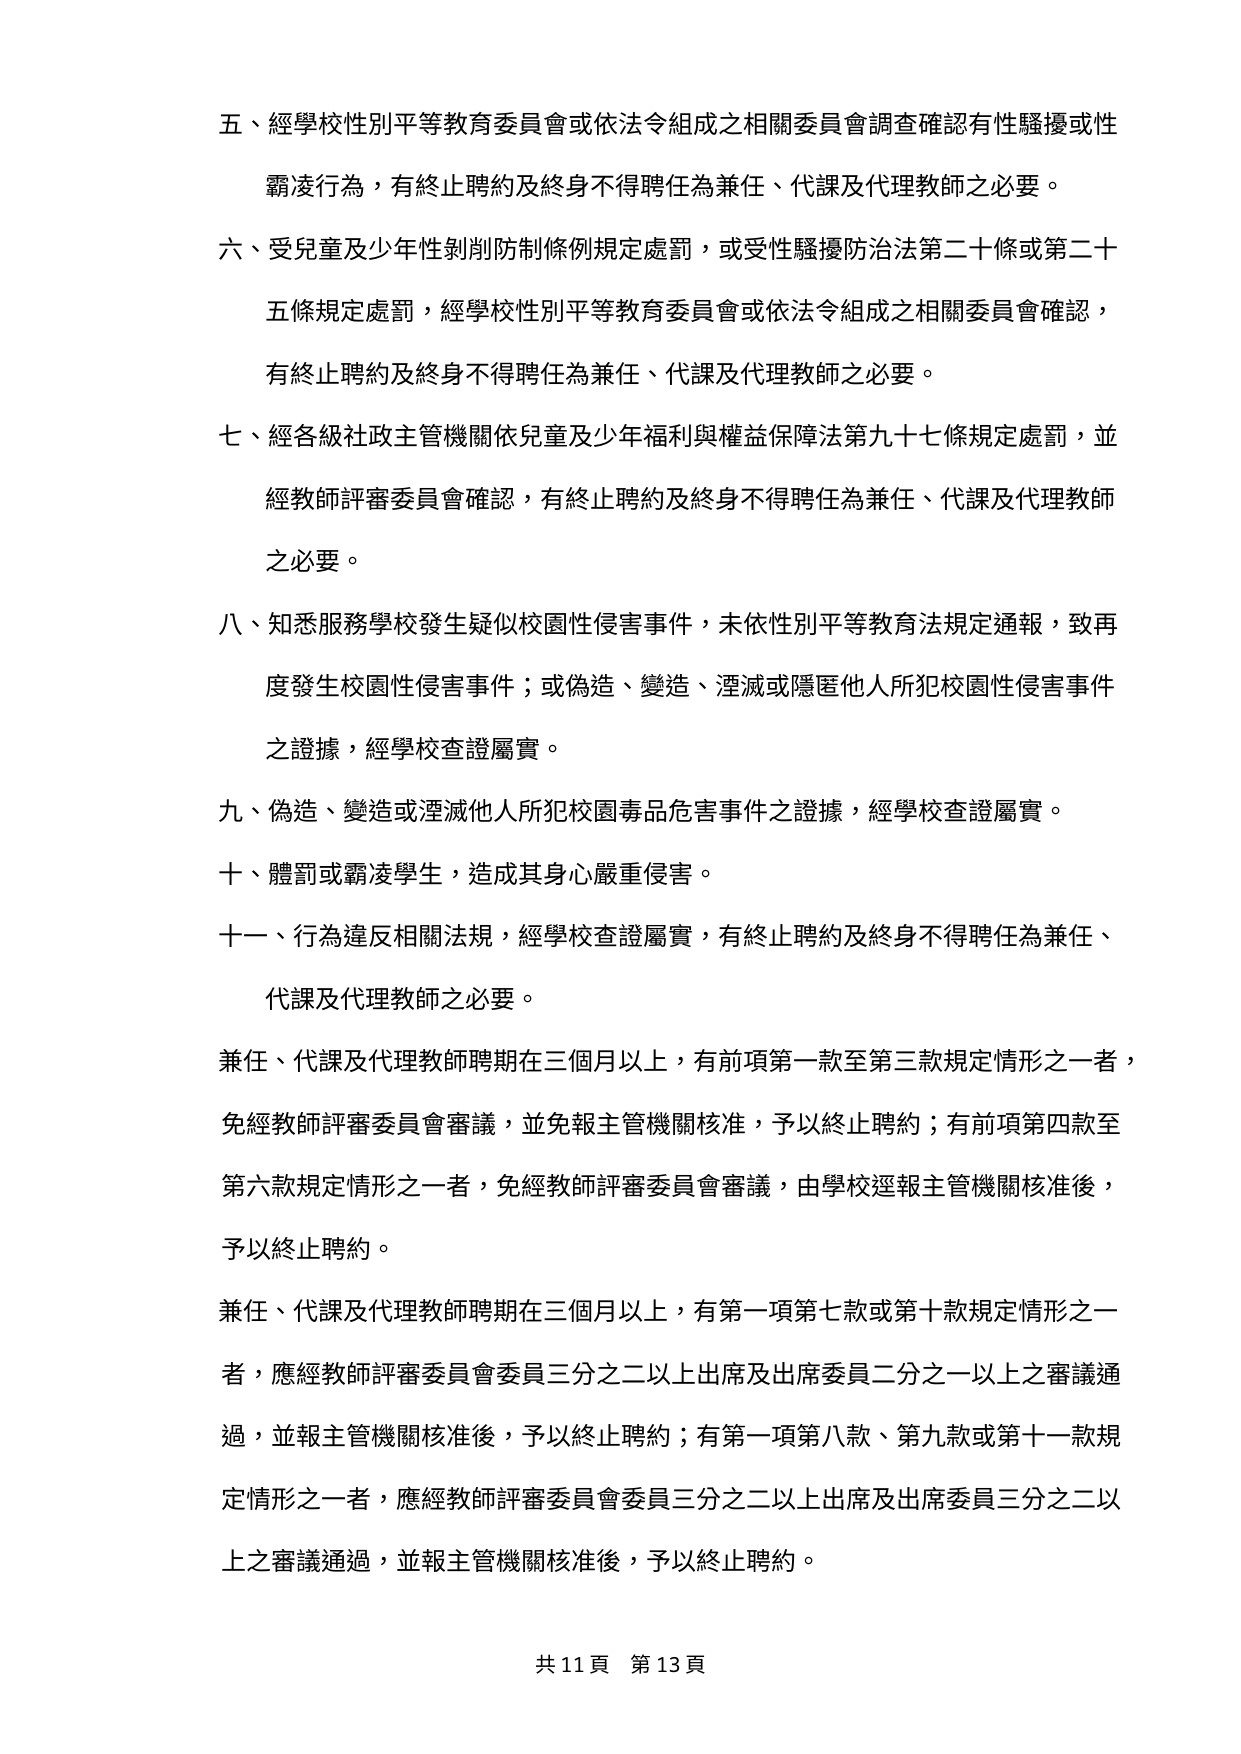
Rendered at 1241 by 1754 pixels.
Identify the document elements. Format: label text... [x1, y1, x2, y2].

text 六、受兒童及少年性剝削防制條例規定處罰，或受性騷擾防治法第二十條或第二十五條規定處罰，經學校性別平等教育委員會或依法令組成之相關委員會確認，有終止聘約及終身不得聘任為兼任、代課及代理教師之必要。 [218, 206, 1122, 393]
text 九、偽造、變造或湮滅他人所犯校園毒品危害事件之證據，經學校查證屬實。 [218, 768, 1122, 831]
text 兼任、代課及代理教師聘期在三個月以上，有前項第一款至第三款規定情形之一者，免經教師評審委員會審議，並免報主管機關核准，予以終止聘約；有前項第四款至第六款規定情形之一者，免經教師評審委員會審議，由學校逕報主管機關核准後，予以終止聘約。 [218, 1018, 1122, 1268]
text 十、體罰或霸凌學生，造成其身心嚴重侵害。 [218, 831, 1122, 893]
text 十一、行為違反相關法規，經學校查證屬實，有終止聘約及終身不得聘任為兼任、代課及代理教師之必要。 [218, 893, 1122, 1018]
text 八、知悉服務學校發生疑似校園性侵害事件，未依性別平等教育法規定通報，致再度發生校園性侵害事件；或偽造、變造、湮滅或隱匿他人所犯校園性侵害事件之證據，經學校查證屬實。 [218, 581, 1122, 768]
text 五、經學校性別平等教育委員會或依法令組成之相關委員會調查確認有性騷擾或性霸凌行為，有終止聘約及終身不得聘任為兼任、代課及代理教師之必要。 [218, 81, 1122, 206]
text 七、經各級社政主管機關依兒童及少年福利與權益保障法第九十七條規定處罰，並經教師評審委員會確認，有終止聘約及終身不得聘任為兼任、代課及代理教師之必要。 [218, 393, 1122, 581]
text 兼任、代課及代理教師聘期在三個月以上，有第一項第七款或第十款規定情形之一者，應經教師評審委員會委員三分之二以上出席及出席委員二分之一以上之審議通過，並報主管機關核准後，予以終止聘約；有第一項第八款、第九款或第十一款規定情形之一者，應經教師評審委員會委員三分之二以上出席及出席委員三分之二以上之審議通過，並報主管機關核准後，予以終止聘約。 [218, 1268, 1122, 1581]
